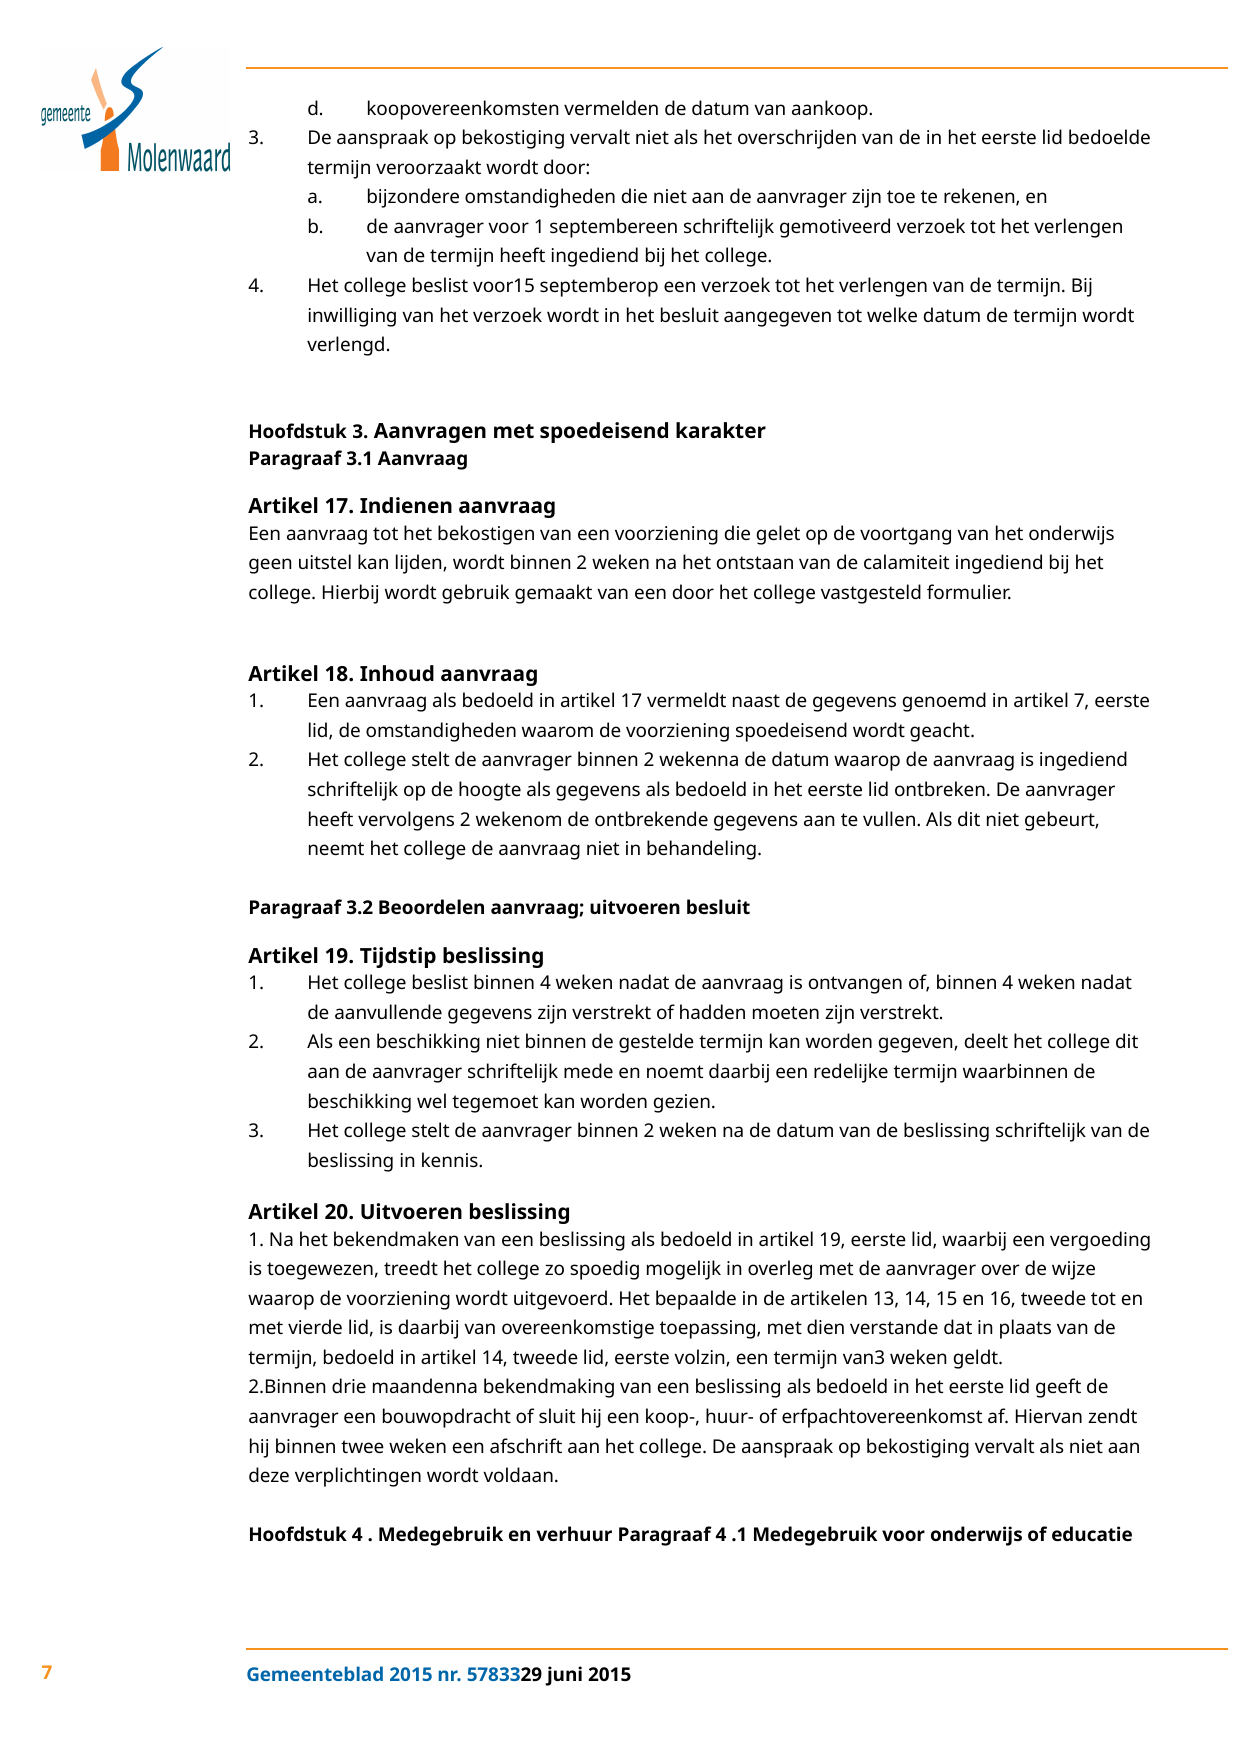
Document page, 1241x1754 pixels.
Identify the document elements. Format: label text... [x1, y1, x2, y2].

list bijzondere omstandigheden die niet aan de aanvrager zijn toe te rekenen, en [307, 183, 1152, 209]
text Artikel 19. Tijdstip beslissing [248, 941, 1152, 969]
list Het college beslist voor15 septemberop een verzoek tot het verlengen van de termijn. Bij inwilliging van het verzoek wordt in het besluit aangegeven tot welke datum de termijn wordt verlengd. [248, 272, 1152, 357]
list Een aanvraag als bedoeld in artikel 17 vermeldt naast de gegevens genoemd in artikel 7, eerste lid, de omstandigheden waarom de voorziening spoedeisend wordt geacht. [248, 687, 1152, 743]
text Hoofdstuk 4 . Medegebruik en verhuur Paragraaf 4 .1 Medegebruik voor onderwijs of educatie [248, 1522, 1152, 1547]
text Paragraaf 3.2 Beoordelen aanvraag; uitvoeren besluit [248, 894, 1152, 920]
text Paragraaf 3.1 Aanvraag [248, 445, 1152, 471]
text Artikel 17. Indienen aanvraag [248, 491, 1152, 520]
text Artikel 18. Inhoud aanvraag [248, 659, 1152, 687]
list Het college stelt de aanvrager binnen 2 weken na de datum van de beslissing schriftelijk van de beslissing in kennis. [248, 1117, 1152, 1173]
list Als een beschikking niet binnen de gestelde termijn kan worden gegeven, deelt het college dit aan de aanvrager schriftelijk mede en noemt daarbij een redelijke termijn waarbinnen de beschikking wel tegemoet kan worden gezien. [248, 1029, 1152, 1113]
list de aanvrager voor 1 septembereen schriftelijk gemotiveerd verzoek tot het verlengen van de termijn heeft ingediend bij het college. [307, 213, 1152, 268]
text Hoofdstuk 3. Aanvragen met spoedeisend karakter [248, 416, 1152, 445]
text 2.Binnen drie maandenna bekendmaking van een beslissing als bedoeld in het eerste lid geeft de aanvrager een bouwopdracht of sluit hij een koop-, huur- of erfpachtovereenkomst af. Hiervan zendt hij binnen twee weken een afschrift aan het college. De aanspraak op bekostiging vervalt als niet aan deze verplichtingen wordt voldaan. [248, 1374, 1152, 1488]
list Het college stelt de aanvrager binnen 2 wekenna de datum waarop de aanvraag is ingediend schriftelijk op de hoogte als gegevens als bedoeld in het eerste lid ontbreken. De aanvrager heeft vervolgens 2 wekenom de ontbrekende gegevens aan te vullen. Als dit niet gebeurt, neemt het college de aanvraag niet in behandeling. [248, 747, 1152, 861]
list De aanspraak op bekostiging vervalt niet als het overschrijden van de in het eerste lid bedoelde termijn veroorzaakt wordt door: [248, 124, 1152, 180]
text Artikel 20. Uitvoeren beslissing [248, 1197, 1152, 1226]
picture [41, 47, 231, 172]
list koopovereenkomsten vermelden de datum van aankoop. [307, 95, 1152, 121]
list Het college beslist binnen 4 weken nadat de aanvraag is ontvangen of, binnen 4 weken nadat de aanvullende gegevens zijn verstrekt of hadden moeten zijn verstrekt. [248, 969, 1152, 1025]
text 1. Na het bekendmaken van een beslissing als bedoeld in artikel 19, eerste lid, waarbij een vergoeding is toegewezen, treedt het college zo spoedig mogelijk in overleg met de aanvrager over de wijze waarop de voorziening wordt uitgevoerd. Het bepaalde in de artikelen 13, 14, 15 en 16, tweede tot en met vierde lid, is daarbij van overeenkomstige toepassing, met dien verstande dat in plaats van de termijn, bedoeld in artikel 14, tweede lid, eerste volzin, een termijn van3 weken geldt. [248, 1226, 1152, 1370]
text Een aanvraag tot het bekostigen van een voorziening die gelet op de voortgang van het onderwijs geen uitstel kan lijden, wordt binnen 2 weken na het ontstaan van de calamiteit ingediend bij het college. Hierbij wordt gebruik gemaakt van een door het college vastgesteld formulier. [248, 520, 1152, 605]
